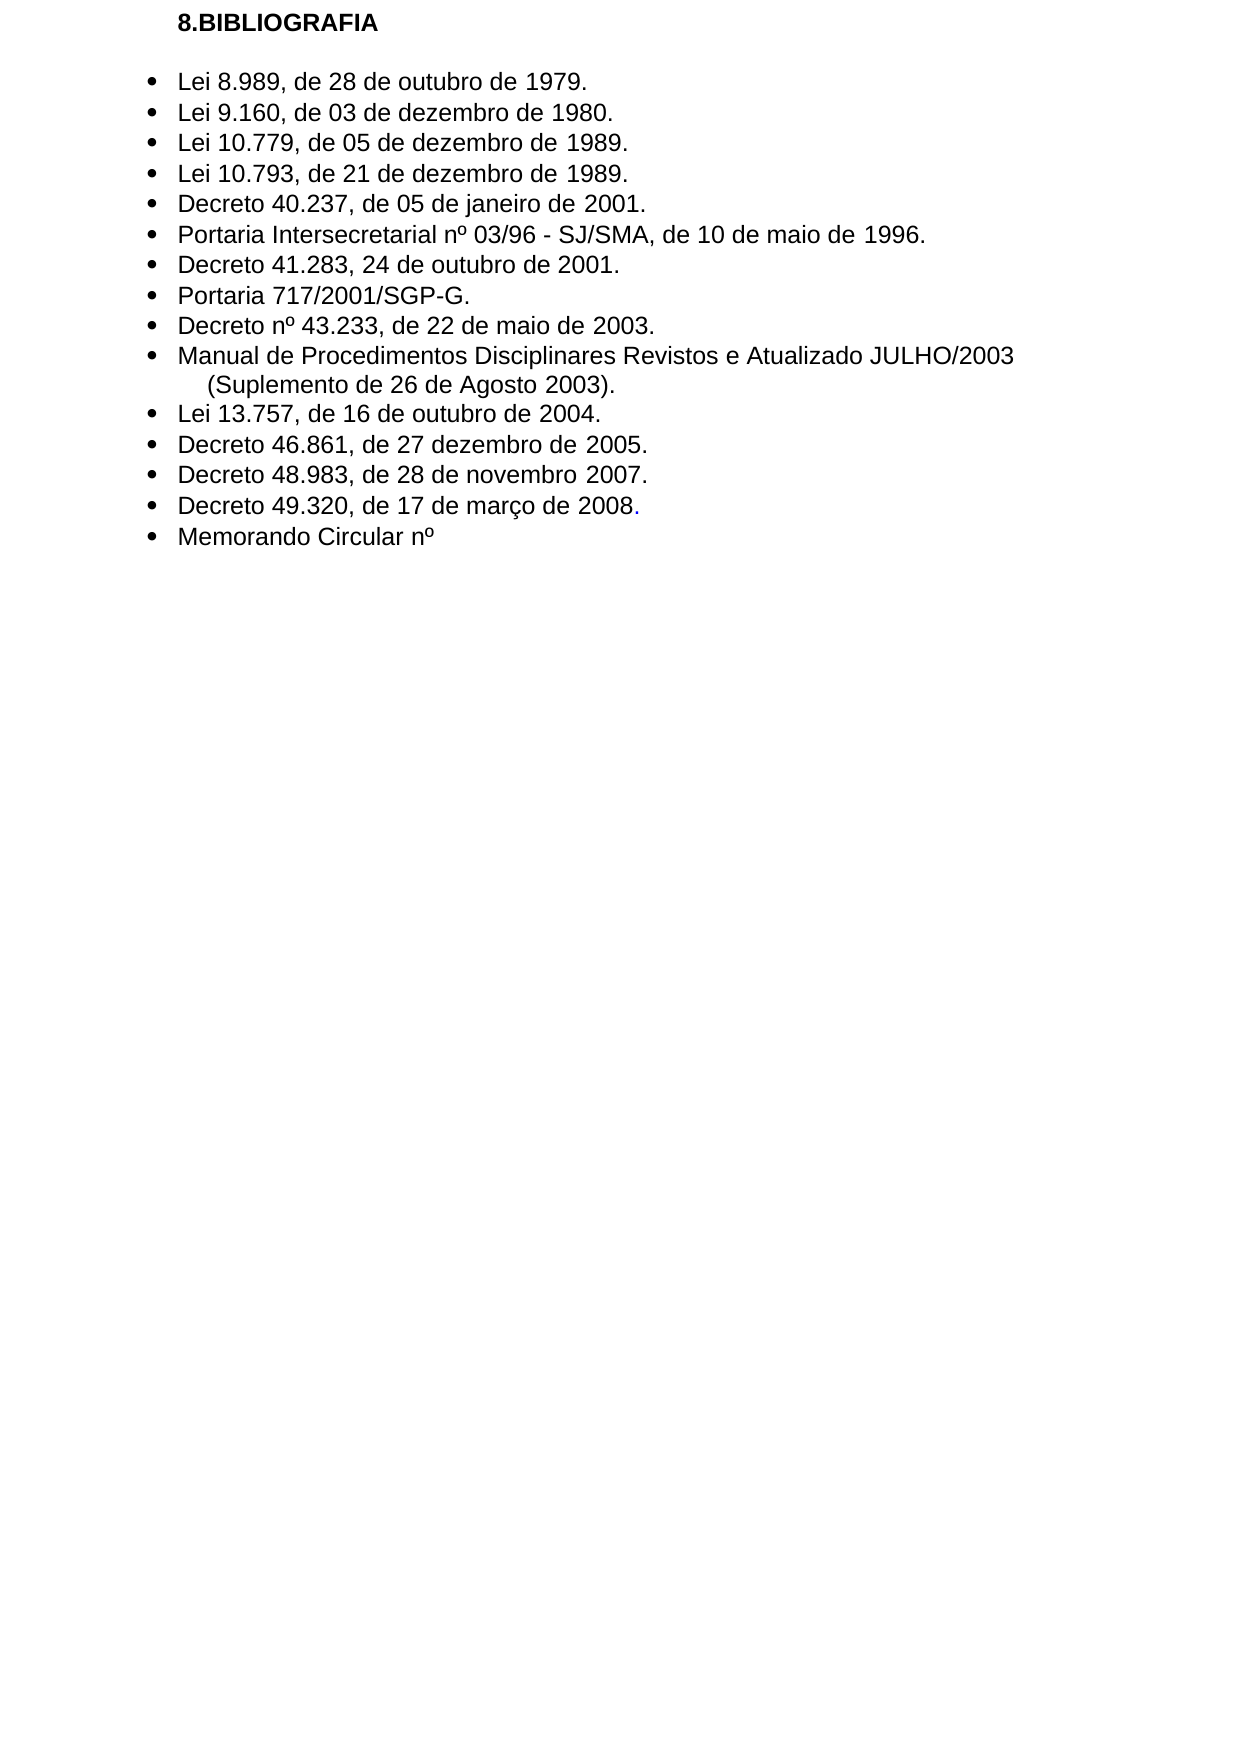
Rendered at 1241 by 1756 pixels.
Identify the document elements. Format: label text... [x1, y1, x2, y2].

list Lei 10.779, de 05 de dezembro de 1989. [148, 127, 1076, 158]
list Decreto 49.320, de 17 de março de 2008. [148, 490, 1076, 521]
list Lei 9.160, de 03 de dezembro de 1980. [148, 97, 1076, 127]
list Decreto 40.237, de 05 de janeiro de 2001. [148, 188, 1076, 219]
list Lei 13.757, de 16 de outubro de 2004. [148, 398, 1076, 429]
subtitle 8.BIBLIOGRAFIA [177, 8, 1076, 37]
list Decreto nº 43.233, de 22 de maio de 2003. [148, 310, 1076, 341]
list Decreto 48.983, de 28 de novembro 2007. [148, 459, 1076, 490]
list Lei 10.793, de 21 de dezembro de 1989. [148, 158, 1076, 188]
list Lei 8.989, de 28 de outubro de 1979. [148, 66, 1076, 97]
list Manual de Procedimentos Disciplinares Revistos e Atualizado JULHO/2003 (Suplemento de 26 de Agosto 2003). [148, 341, 1063, 398]
list Decreto 41.283, 24 de outubro de 2001. [148, 249, 1076, 280]
list Memorando Circular nº [148, 521, 1076, 551]
list Portaria Intersecretarial nº 03/96 - SJ/SMA, de 10 de maio de 1996. [148, 219, 1076, 249]
list Decreto 46.861, de 27 dezembro de 2005. [148, 429, 1076, 459]
list Portaria 717/2001/SGP-G. [148, 280, 1076, 310]
